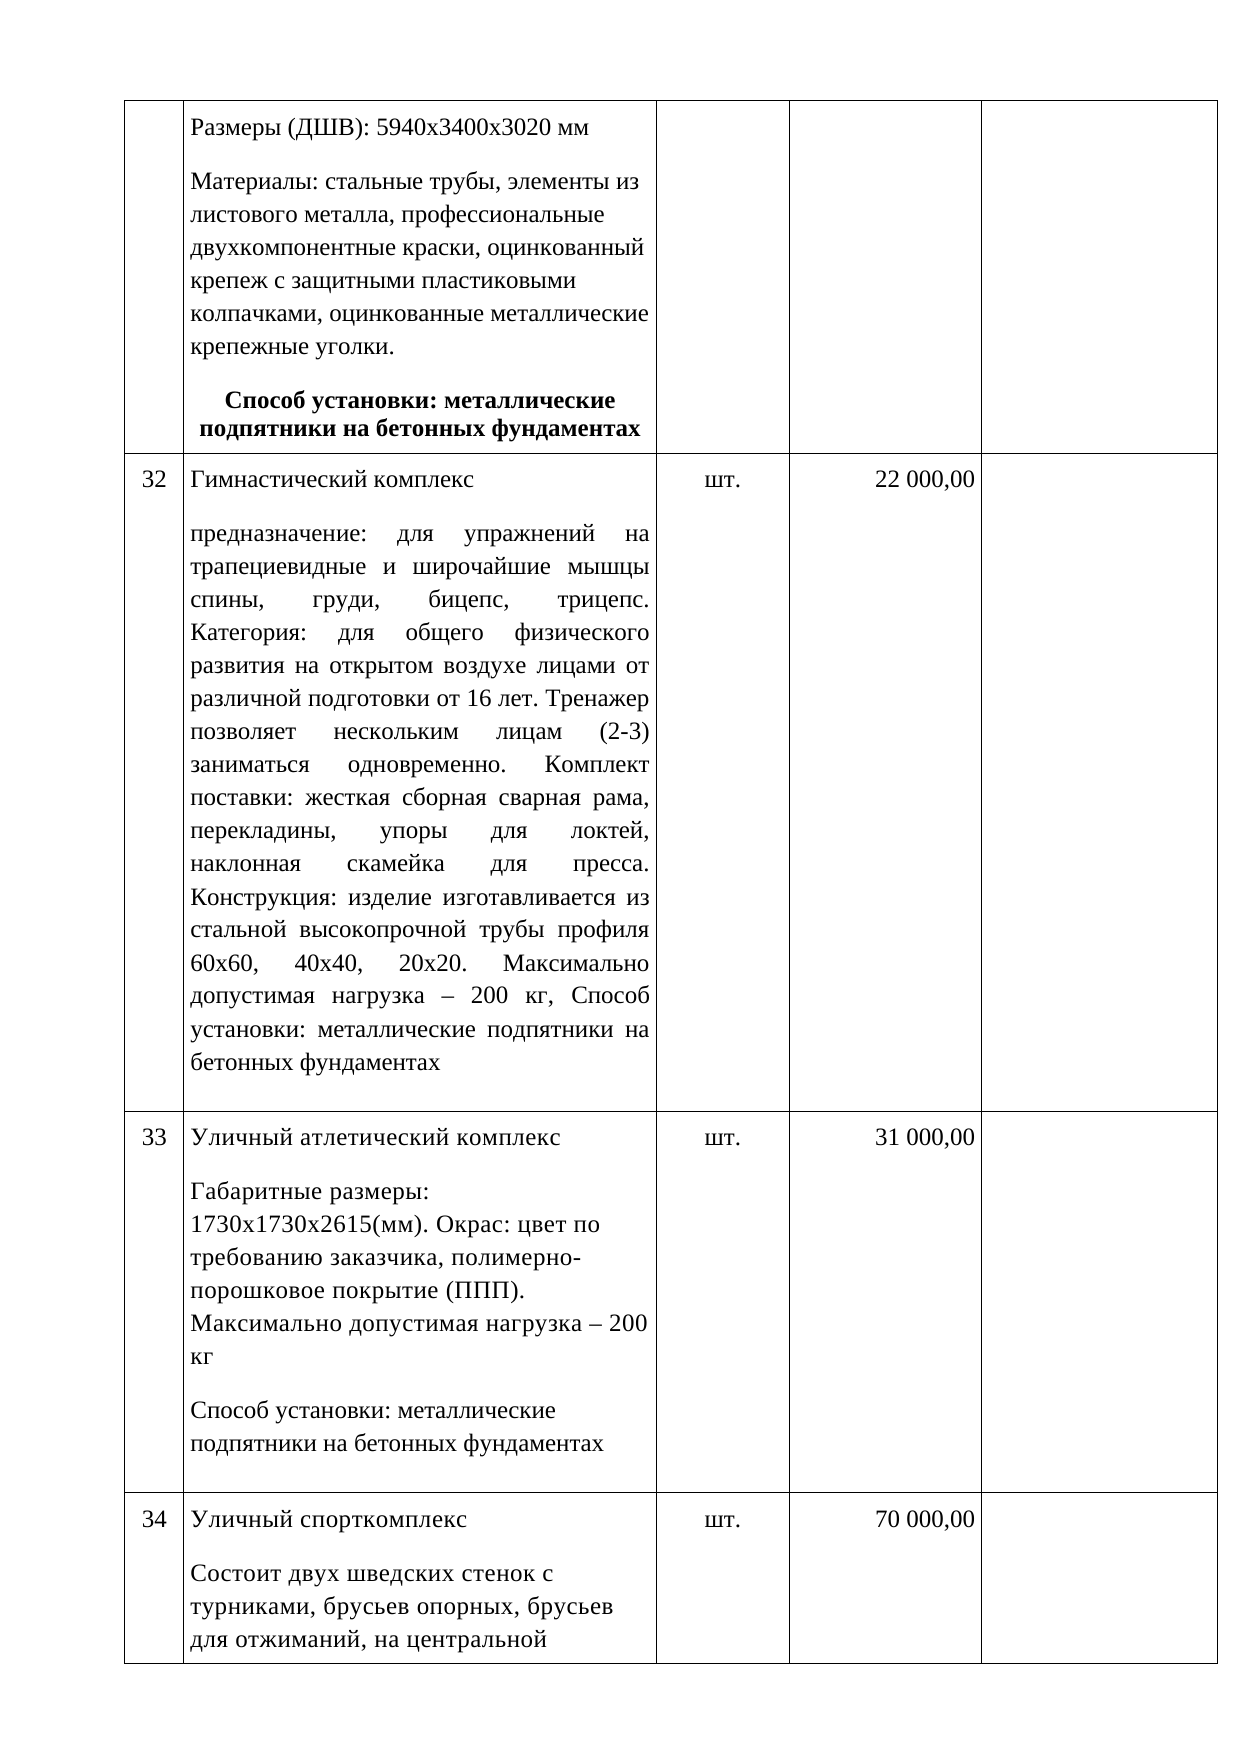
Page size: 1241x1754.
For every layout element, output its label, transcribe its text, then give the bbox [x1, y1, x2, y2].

table_cell 33 [125, 1112, 183, 1492]
table_cell [790, 101, 981, 453]
table_cell 70 000,00 [790, 1493, 981, 1663]
table_cell 32 [125, 454, 183, 1111]
table_cell Уличный атлетический комплекс Габаритные размеры: 1730х1730х2615(мм). Окрас: цвет по требованию заказчика, полимерно-порошковое покрытие (ППП). Максимально допустимая нагрузка – 200 кг Способ установки: металлические подпятники на бетонных фундаментах [184, 1112, 656, 1492]
table_cell шт. [657, 454, 789, 1111]
table_cell Уличный спорткомплекс Состоит двух шведских стенок с турниками, брусьев опорных, брусьев для отжиманий, на центральной [184, 1493, 656, 1663]
table_cell [982, 454, 1217, 1111]
table_cell 22 000,00 [790, 454, 981, 1111]
table_cell шт. [657, 1112, 789, 1492]
table_cell 31 000,00 [790, 1112, 981, 1492]
table_cell [982, 1112, 1217, 1492]
table_cell шт. [657, 1493, 789, 1663]
table_cell Гимнастический комплекс предназначение: для упражнений на трапециевидные и широчайшие мышцы спины, груди, бицепс, трицепс. Категория: для общего физического развития на открытом воздухе лицами от различной подготовки от 16 лет. Тренажер позволяет нескольким лицам (2-3) заниматься одновременно. Комплект поставки: жесткая сборная сварная рама, перекладины, упоры для локтей, наклонная скамейка для пресса. Конструкция: изделие изготавливается из стальной высокопрочной трубы профиля 60х60, 40х40, 20х20. Максимально допустимая нагрузка – 200 кг, Способ установки: металлические подпятники на бетонных фундаментах [184, 454, 656, 1111]
table_cell [657, 101, 789, 453]
table_cell [125, 101, 183, 453]
table_cell [982, 101, 1217, 453]
table_cell [982, 1493, 1217, 1663]
table_cell Размеры (ДШВ): 5940х3400х3020 мм Материалы: стальные трубы, элементы из листового металла, профессиональные двухкомпонентные краски, оцинкованный крепеж с защитными пластиковыми колпачками, оцинкованные металлические крепежные уголки. Способ установки: металлические подпятники на бетонных фундаментах [184, 101, 656, 453]
table_cell 34 [125, 1493, 183, 1663]
